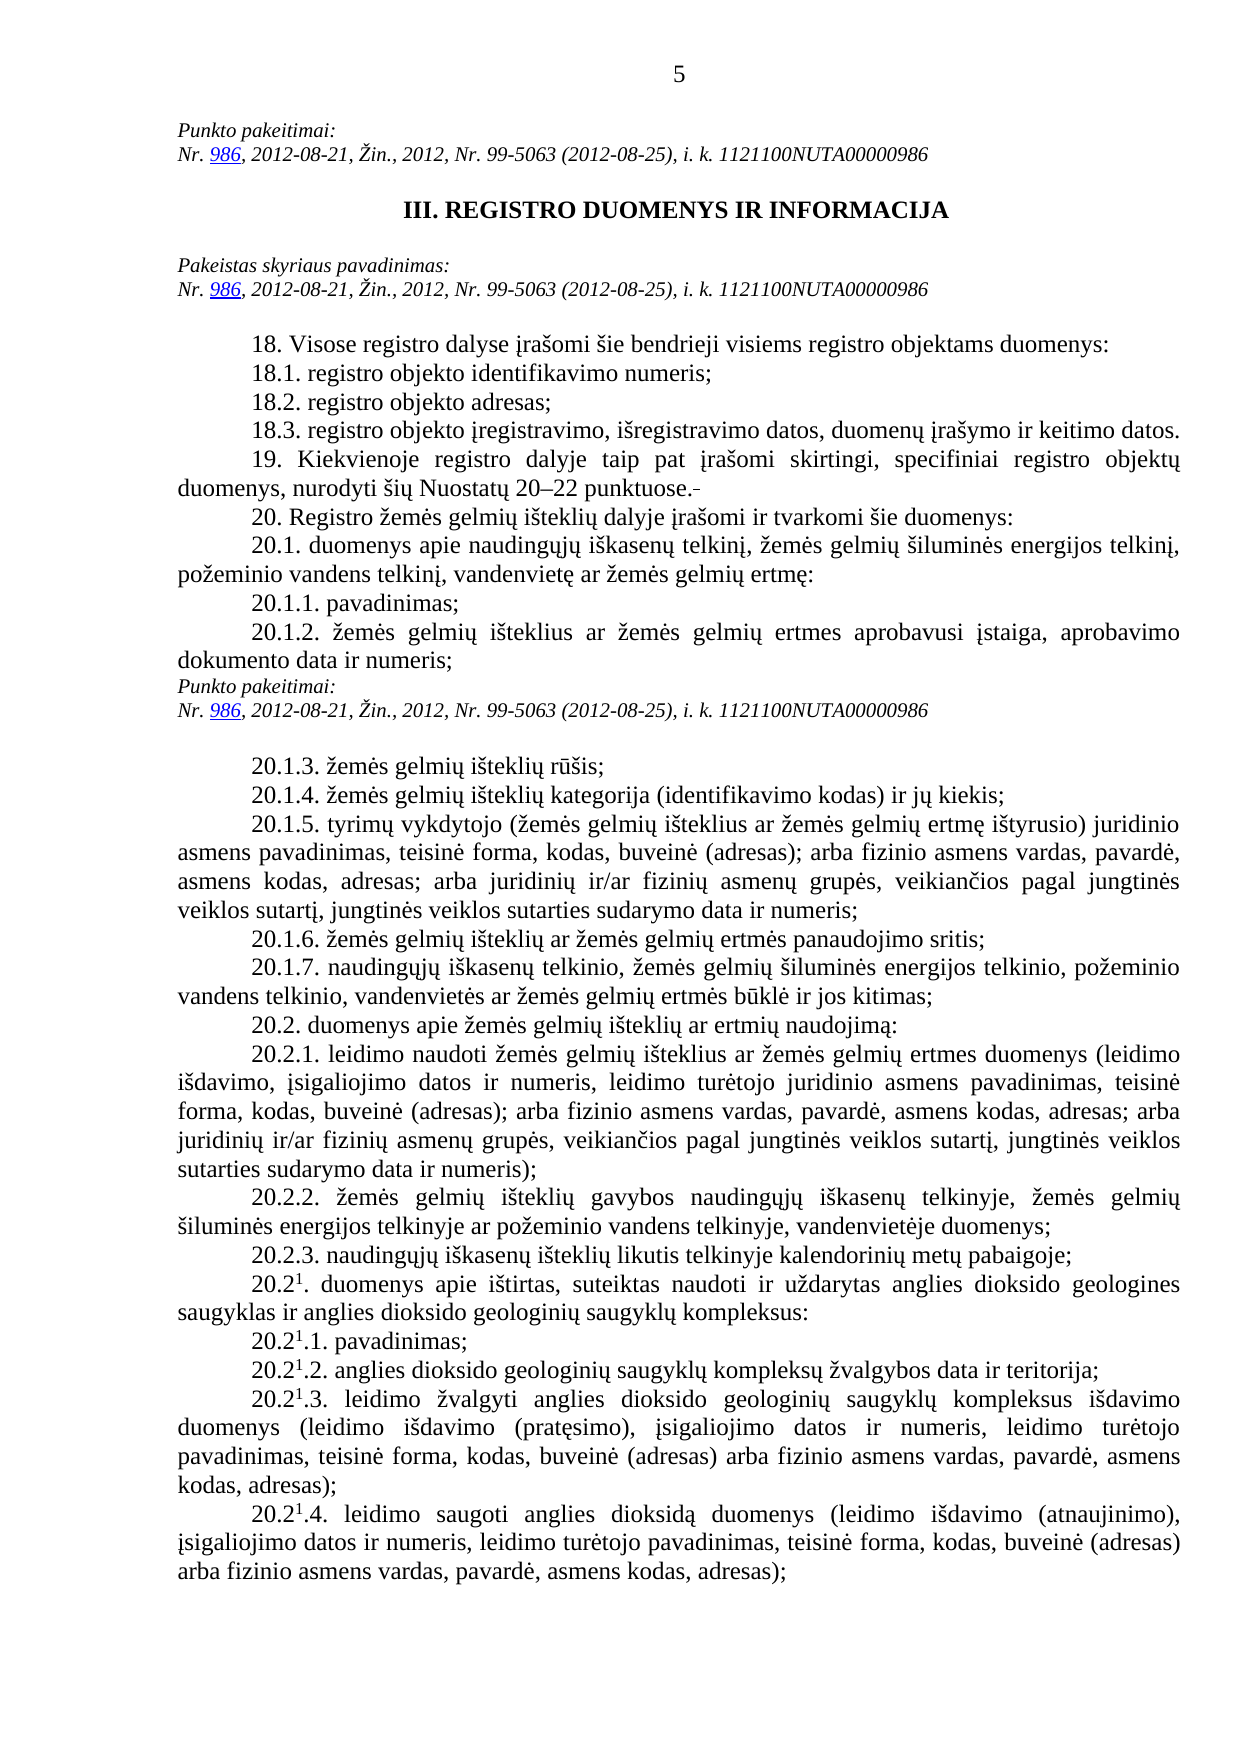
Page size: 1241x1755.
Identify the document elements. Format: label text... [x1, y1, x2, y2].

text 20.1.5. tyrimų vykdytojo (žemės gelmių išteklius ar žemės gelmių ertmę ištyrusio) juridinio asmens pavadinimas, teisinė forma, kodas, buveinė (adresas); arba fizinio asmens vardas, pavardė, asmens kodas, adresas; arba juridinių ir/ar fizinių asmenų grupės, veikiančios pagal jungtinės veiklos sutartį, jungtinės veiklos sutarties sudarymo data ir numeris; [177, 809, 1181, 924]
text 20.21. duomenys apie ištirtas, suteiktas naudoti ir uždarytas anglies dioksido geologines saugyklas ir anglies dioksido geologinių saugyklų kompleksus: [177, 1269, 1181, 1326]
text 20.1. duomenys apie naudingųjų iškasenų telkinį, žemės gelmių šiluminės energijos telkinį, požeminio vandens telkinį, vandenvietę ar žemės gelmių ertmę: [177, 531, 1181, 588]
text 20.21.4. leidimo saugoti anglies dioksidą duomenys (leidimo išdavimo (atnaujinimo), įsigaliojimo datos ir numeris, leidimo turėtojo pavadinimas, teisinė forma, kodas, buveinė (adresas) arba fizinio asmens vardas, pavardė, asmens kodas, adresas); [177, 1499, 1181, 1585]
text Nr. 986, 2012-08-21, Žin., 2012, Nr. 99-5063 (2012-08-25), i. k. 1121100NUTA00000986 [177, 277, 1181, 301]
text 18. Visose registro dalyse įrašomi šie bendrieji visiems registro objektams duomenys: [177, 329, 1181, 358]
text 19. Kiekvienoje registro dalyje taip pat įrašomi skirtingi, specifiniai registro objektų duomenys, nurodyti šių Nuostatų 20–22 punktuose. [177, 444, 1181, 502]
text Nr. 986, 2012-08-21, Žin., 2012, Nr. 99-5063 (2012-08-25), i. k. 1121100NUTA00000986 [177, 698, 1181, 722]
text Punkto pakeitimai: [177, 674, 1181, 698]
text 20.1.3. žemės gelmių išteklių rūšis; [177, 751, 1181, 780]
text 18.1. registro objekto identifikavimo numeris; [177, 358, 1181, 387]
text 20.1.2. žemės gelmių išteklius ar žemės gelmių ertmes aprobavusi įstaiga, aprobavimo dokumento data ir numeris; [177, 617, 1181, 674]
text 20.1.4. žemės gelmių išteklių kategorija (identifikavimo kodas) ir jų kiekis; [177, 780, 1181, 809]
text 18.2. registro objekto adresas; [177, 387, 1181, 416]
text 20.2. duomenys apie žemės gelmių išteklių ar ertmių naudojimą: [177, 1010, 1181, 1039]
text III. REGISTRO DUOMENYS IR INFORMACIJA [177, 195, 1181, 224]
text 20.1.7. naudingųjų iškasenų telkinio, žemės gelmių šiluminės energijos telkinio, požeminio vandens telkinio, vandenvietės ar žemės gelmių ertmės būklė ir jos kitimas; [177, 952, 1181, 1010]
text Punkto pakeitimai: [177, 118, 1181, 142]
text 20.1.1. pavadinimas; [177, 588, 1181, 617]
text 20.2.1. leidimo naudoti žemės gelmių išteklius ar žemės gelmių ertmes duomenys (leidimo išdavimo, įsigaliojimo datos ir numeris, leidimo turėtojo juridinio asmens pavadinimas, teisinė forma, kodas, buveinė (adresas); arba fizinio asmens vardas, pavardė, asmens kodas, adresas; arba juridinių ir/ar fizinių asmenų grupės, veikiančios pagal jungtinės veiklos sutartį, jungtinės veiklos sutarties sudarymo data ir numeris); [177, 1039, 1181, 1182]
text Pakeistas skyriaus pavadinimas: [177, 252, 1181, 277]
text 20.2.3. naudingųjų iškasenų išteklių likutis telkinyje kalendorinių metų pabaigoje; [177, 1240, 1181, 1269]
text 20.2.2. žemės gelmių išteklių gavybos naudingųjų iškasenų telkinyje, žemės gelmių šiluminės energijos telkinyje ar požeminio vandens telkinyje, vandenvietėje duomenys; [177, 1182, 1181, 1240]
text 20.21.2. anglies dioksido geologinių saugyklų kompleksų žvalgybos data ir teritorija; [177, 1355, 1181, 1384]
text 20.1.6. žemės gelmių išteklių ar žemės gelmių ertmės panaudojimo sritis; [177, 924, 1181, 952]
text 20.21.1. pavadinimas; [177, 1326, 1181, 1355]
text 20.21.3. leidimo žvalgyti anglies dioksido geologinių saugyklų kompleksus išdavimo duomenys (leidimo išdavimo (pratęsimo), įsigaliojimo datos ir numeris, leidimo turėtojo pavadinimas, teisinė forma, kodas, buveinė (adresas) arba fizinio asmens vardas, pavardė, asmens kodas, adresas); [177, 1384, 1181, 1499]
text Nr. 986, 2012-08-21, Žin., 2012, Nr. 99-5063 (2012-08-25), i. k. 1121100NUTA00000986 [177, 142, 1181, 166]
text 18.3. registro objekto įregistravimo, išregistravimo datos, duomenų įrašymo ir keitimo datos. [177, 416, 1181, 444]
text 20. Registro žemės gelmių išteklių dalyje įrašomi ir tvarkomi šie duomenys: [177, 502, 1181, 531]
